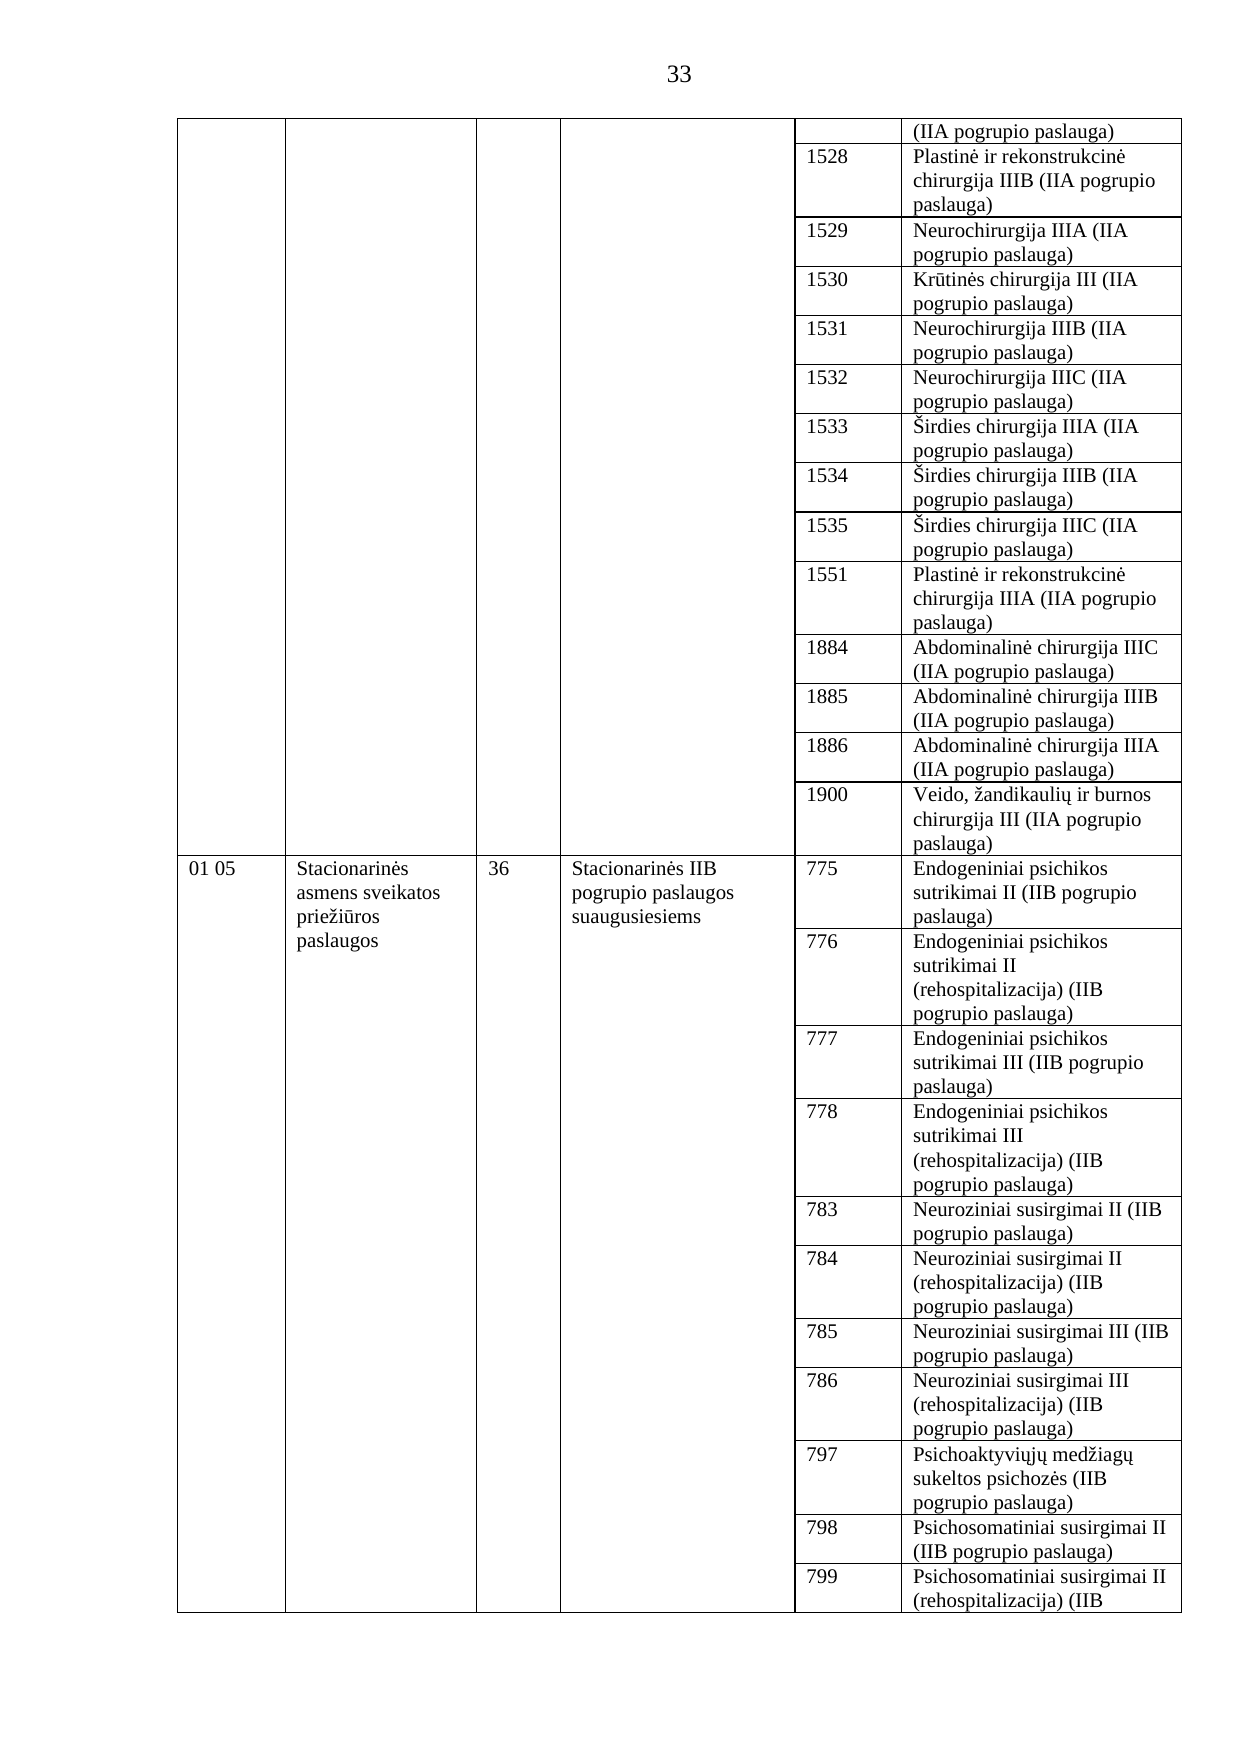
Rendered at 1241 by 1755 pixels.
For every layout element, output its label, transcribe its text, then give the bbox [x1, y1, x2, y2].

table_cell Abdominalinė chirurgija IIIC (IIA pogrupio paslauga) [902, 635, 1181, 683]
table_cell [796, 119, 901, 143]
table_cell Endogeniniai psichikos sutrikimai III (rehospitalizacija) (IIB pogrupio paslauga) [902, 1099, 1181, 1196]
table_cell 1529 [796, 218, 901, 266]
table_cell 797 [796, 1441, 901, 1514]
table_cell Veido, žandikaulių ir burnos chirurgija III (IIA pogrupio paslauga) [902, 783, 1181, 854]
table_cell Endogeniniai psichikos sutrikimai III (IIB pogrupio paslauga) [902, 1026, 1181, 1098]
table_cell Širdies chirurgija IIIA (IIA pogrupio paslauga) [902, 414, 1181, 462]
table_cell 36 [477, 856, 560, 1612]
table_cell 1531 [796, 316, 901, 364]
table_cell 1530 [796, 267, 901, 315]
table_cell Plastinė ir rekonstrukcinė chirurgija IIIB (IIA pogrupio paslauga) [902, 144, 1181, 216]
table_cell Neurochirurgija IIIB (IIA pogrupio paslauga) [902, 316, 1181, 364]
table_cell Širdies chirurgija IIIB (IIA pogrupio paslauga) [902, 463, 1181, 511]
table_cell Neurochirurgija IIIC (IIA pogrupio paslauga) [902, 365, 1181, 413]
table_cell 775 [796, 856, 901, 928]
table_cell 1885 [796, 684, 901, 732]
table_cell 01 05 [178, 856, 285, 1612]
table_cell 1528 [796, 144, 901, 216]
table_cell Neuroziniai susirgimai II (rehospitalizacija) (IIB pogrupio paslauga) [902, 1246, 1181, 1318]
table_cell Neuroziniai susirgimai III (IIB pogrupio paslauga) [902, 1319, 1181, 1367]
table_cell Psichosomatiniai susirgimai II (IIB pogrupio paslauga) [902, 1515, 1181, 1563]
table_cell [561, 119, 794, 854]
table_cell 784 [796, 1246, 901, 1318]
table_cell Endogeniniai psichikos sutrikimai II (rehospitalizacija) (IIB pogrupio paslauga) [902, 929, 1181, 1025]
table_cell 778 [796, 1099, 901, 1196]
table_cell Abdominalinė chirurgija IIIA (IIA pogrupio paslauga) [902, 733, 1181, 781]
table_cell Abdominalinė chirurgija IIIB (IIA pogrupio paslauga) [902, 684, 1181, 732]
table_cell 1900 [796, 783, 901, 854]
table_cell Plastinė ir rekonstrukcinė chirurgija IIIA (IIA pogrupio paslauga) [902, 562, 1181, 634]
table_cell Psichoaktyviųjų medžiagų sukeltos psichozės (IIB pogrupio paslauga) [902, 1441, 1181, 1514]
table_cell 799 [796, 1564, 901, 1612]
table_cell 786 [796, 1368, 901, 1440]
table_cell Stacionarinės IIB pogrupio paslaugos suaugusiesiems [561, 856, 794, 1612]
table_cell 1533 [796, 414, 901, 462]
table_cell 1534 [796, 463, 901, 511]
table_cell 783 [796, 1197, 901, 1245]
table_cell Endogeniniai psichikos sutrikimai II (IIB pogrupio paslauga) [902, 856, 1181, 928]
table_cell Krūtinės chirurgija III (IIA pogrupio paslauga) [902, 267, 1181, 315]
table_cell Neurochirurgija IIIA (IIA pogrupio paslauga) [902, 218, 1181, 266]
table_cell 1532 [796, 365, 901, 413]
table_cell Neuroziniai susirgimai II (IIB pogrupio paslauga) [902, 1197, 1181, 1245]
table_cell 777 [796, 1026, 901, 1098]
table_cell Širdies chirurgija IIIC (IIA pogrupio paslauga) [902, 513, 1181, 561]
table_cell 1884 [796, 635, 901, 683]
table_cell [286, 119, 476, 854]
table_cell [477, 119, 560, 854]
table_cell 1551 [796, 562, 901, 634]
table_cell Neuroziniai susirgimai III (rehospitalizacija) (IIB pogrupio paslauga) [902, 1368, 1181, 1440]
table_cell (IIA pogrupio paslauga) [902, 119, 1181, 143]
table_cell [178, 119, 285, 854]
table_cell Stacionarinės asmens sveikatos priežiūros paslaugos [286, 856, 476, 1612]
table_cell Psichosomatiniai susirgimai II (rehospitalizacija) (IIB [902, 1564, 1181, 1612]
table_cell 798 [796, 1515, 901, 1563]
table_cell 785 [796, 1319, 901, 1367]
table_cell 1886 [796, 733, 901, 781]
table_cell 1535 [796, 513, 901, 561]
table_cell 776 [796, 929, 901, 1025]
